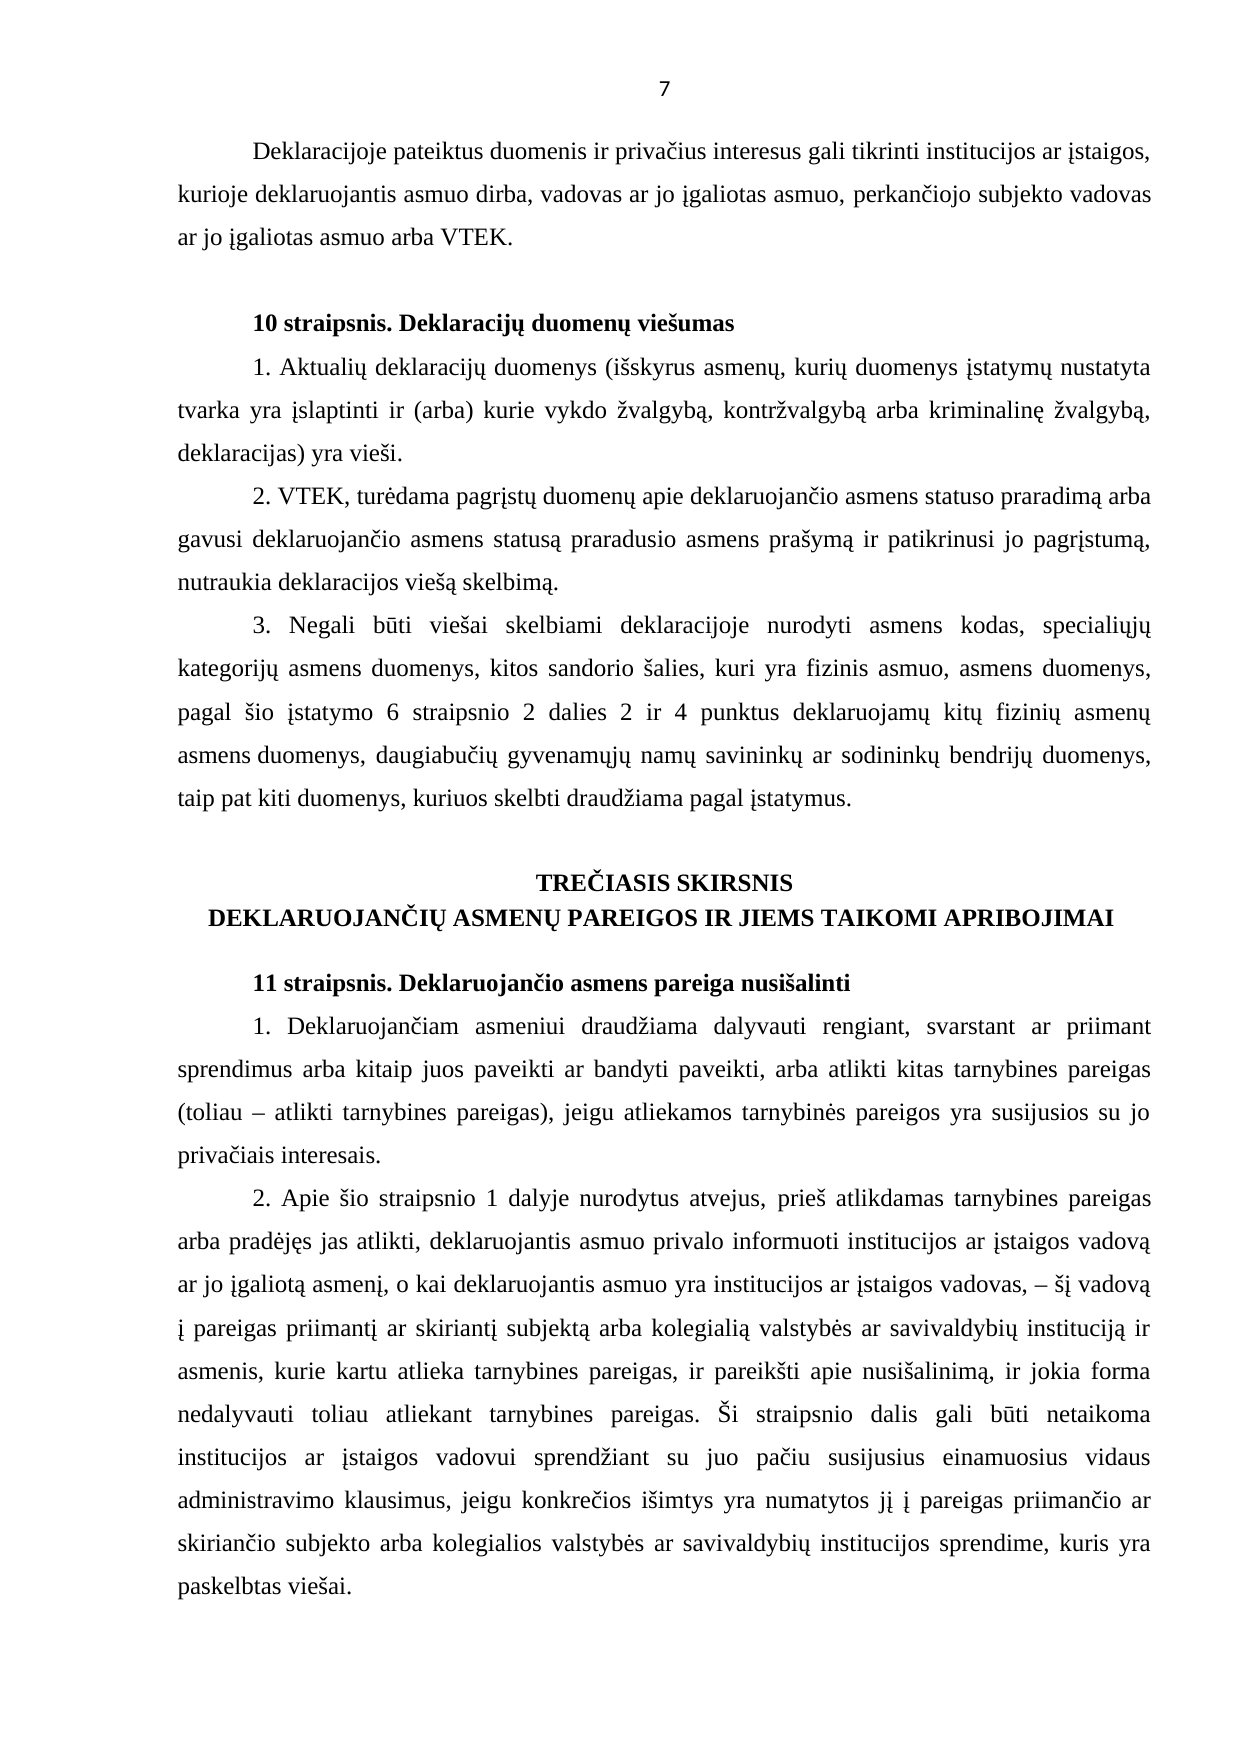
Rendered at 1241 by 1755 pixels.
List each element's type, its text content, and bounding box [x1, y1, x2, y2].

text 11 straipsnis. Deklaruojančio asmens pareiga nusišalinti [177, 968, 1152, 996]
text DEKLARUOJANČIŲ ASMENŲ PAREIGOS IR JIEMS TAIKOMI APRIBOJIMAI [177, 897, 1152, 932]
text 1. Deklaruojančiam asmeniui draudžiama dalyvauti rengiant, svarstant ar priimant sprendimus arba kitaip juos paveikti ar bandyti paveikti, arba atlikti kitas tarnybines pareigas (toliau – atlikti tarnybines pareigas), jeigu atliekamos tarnybinės pareigos yra susijusios su jo privačiais interesais. [177, 1011, 1152, 1169]
text 1. Aktualių deklaracijų duomenys (išskyrus asmenų, kurių duomenys įstatymų nustatyta tvarka yra įslaptinti ir (arba) kurie vykdo žvalgybą, kontržvalgybą arba kriminalinę žvalgybą, deklaracijas) yra vieši. [177, 352, 1152, 467]
text 10 straipsnis. Deklaracijų duomenų viešumas [177, 308, 1152, 337]
text 2. Apie šio straipsnio 1 dalyje nurodytus atvejus, prieš atlikdamas tarnybines pareigas arba pradėjęs jas atlikti, deklaruojantis asmuo privalo informuoti institucijos ar įstaigos vadovą ar jo įgaliotą asmenį, o kai deklaruojantis asmuo yra institucijos ar įstaigos vadovas, – šį vadovą į pareigas priimantį ar skiriantį subjektą arba kolegialią valstybės ar savivaldybių instituciją ir asmenis, kurie kartu atlieka tarnybines pareigas, ir pareikšti apie nusišalinimą, ir jokia forma nedalyvauti toliau atliekant tarnybines pareigas. Ši straipsnio dalis gali būti netaikoma institucijos ar įstaigos vadovui sprendžiant su juo pačiu susijusius einamuosius vidaus administravimo klausimus, jeigu konkrečios išimtys yra numatytos jį į pareigas priimančio ar skiriančio subjekto arba kolegialios valstybės ar savivaldybių institucijos sprendime, kuris yra paskelbtas viešai. [177, 1183, 1152, 1600]
text Deklaracijoje pateiktus duomenis ir privačius interesus gali tikrinti institucijos ar įstaigos, kurioje deklaruojantis asmuo dirba, vadovas ar jo įgaliotas asmuo, perkančiojo subjekto vadovas ar jo įgaliotas asmuo arba VTEK. [177, 136, 1152, 251]
text 2. VTEK, turėdama pagrįstų duomenų apie deklaruojančio asmens statuso praradimą arba gavusi deklaruojančio asmens statusą praradusio asmens prašymą ir patikrinusi jo pagrįstumą, nutraukia deklaracijos viešą skelbimą. [177, 481, 1152, 596]
text TREČIASIS SKIRSNIS [177, 861, 1152, 897]
text 3. Negali būti viešai skelbiami deklaracijoje nurodyti asmens kodas, specialiųjų kategorijų asmens duomenys, kitos sandorio šalies, kuri yra fizinis asmuo, asmens duomenys, pagal šio įstatymo 6 straipsnio 2 dalies 2 ir 4 punktus deklaruojamų kitų fizinių asmenų asmens duomenys, daugiabučių gyvenamųjų namų savininkų ar sodininkų bendrijų duomenys, taip pat kiti duomenys, kuriuos skelbti draudžiama pagal įstatymus. [177, 610, 1152, 812]
